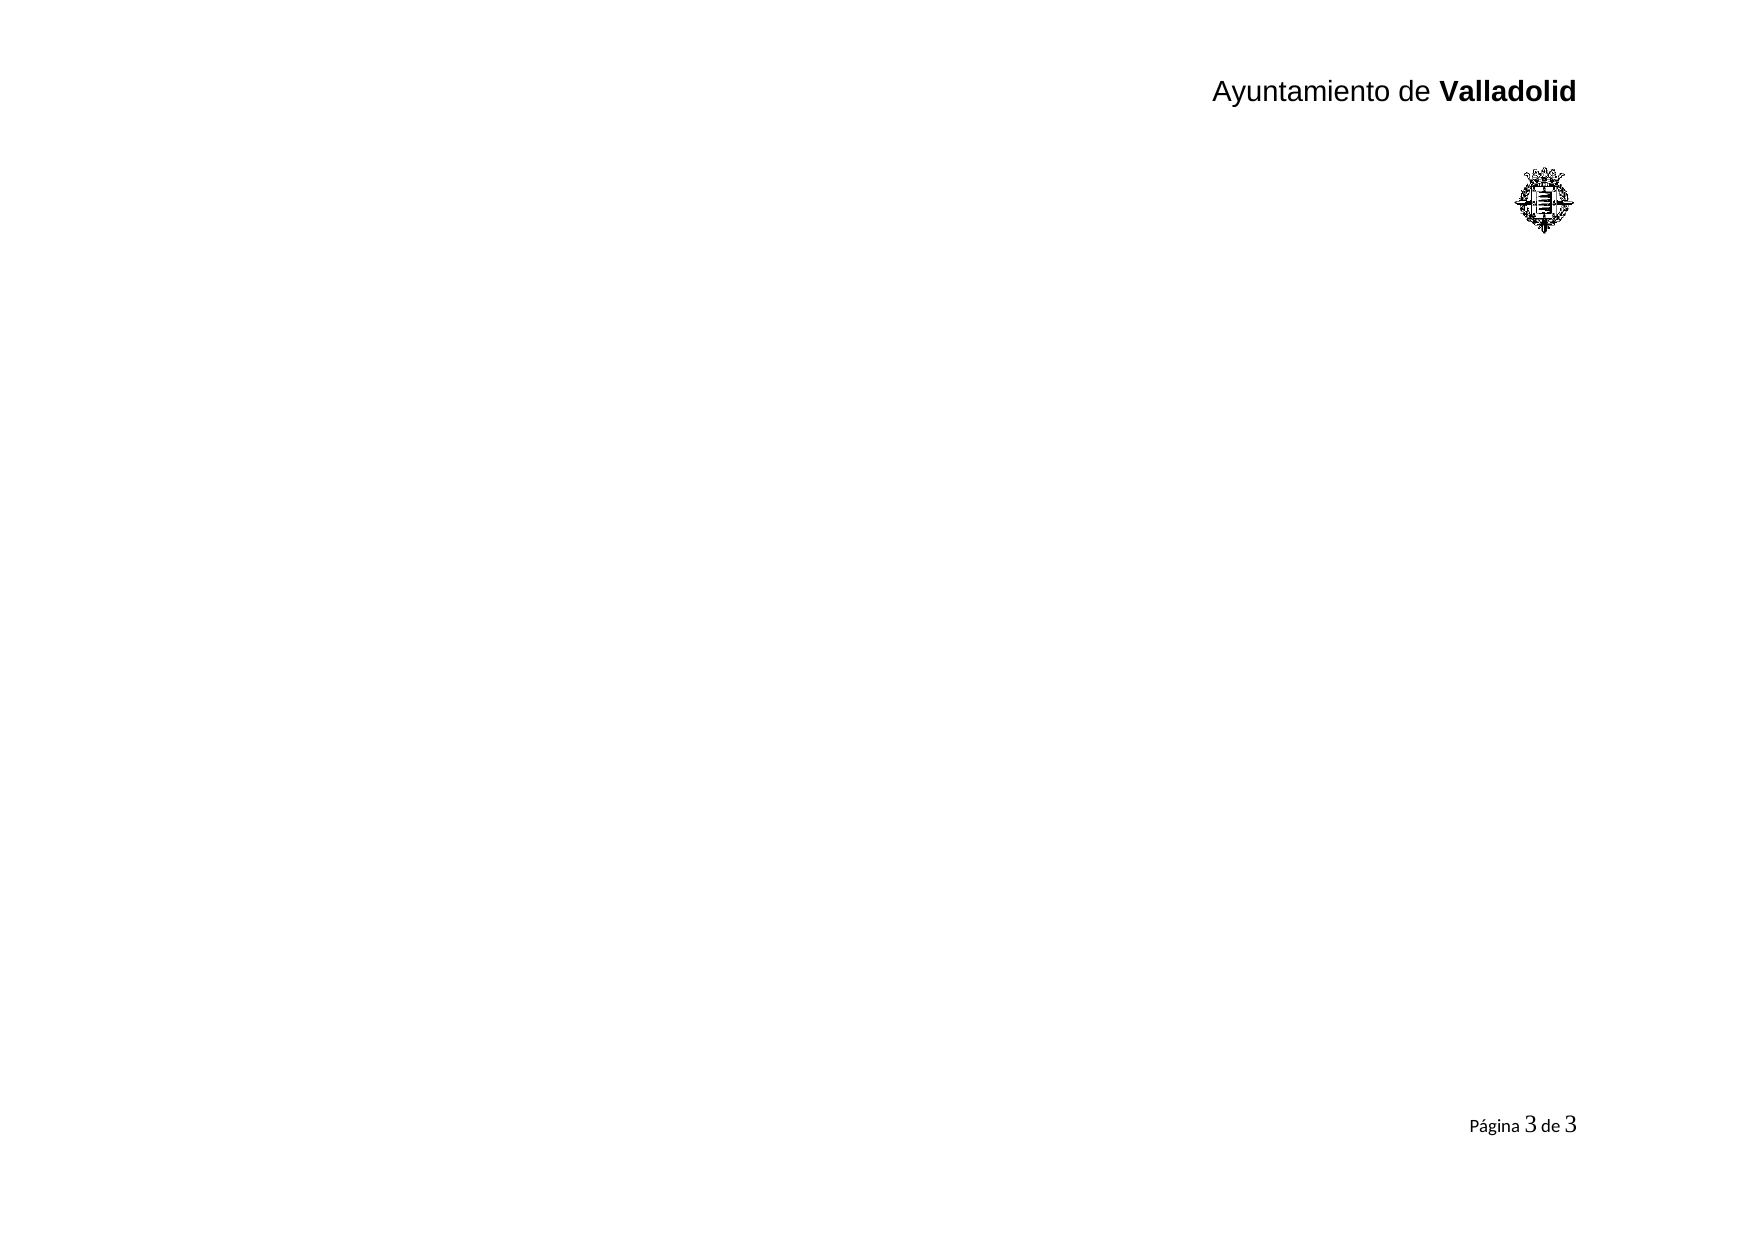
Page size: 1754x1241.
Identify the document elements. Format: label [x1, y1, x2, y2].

picture [1512, 164, 1577, 237]
